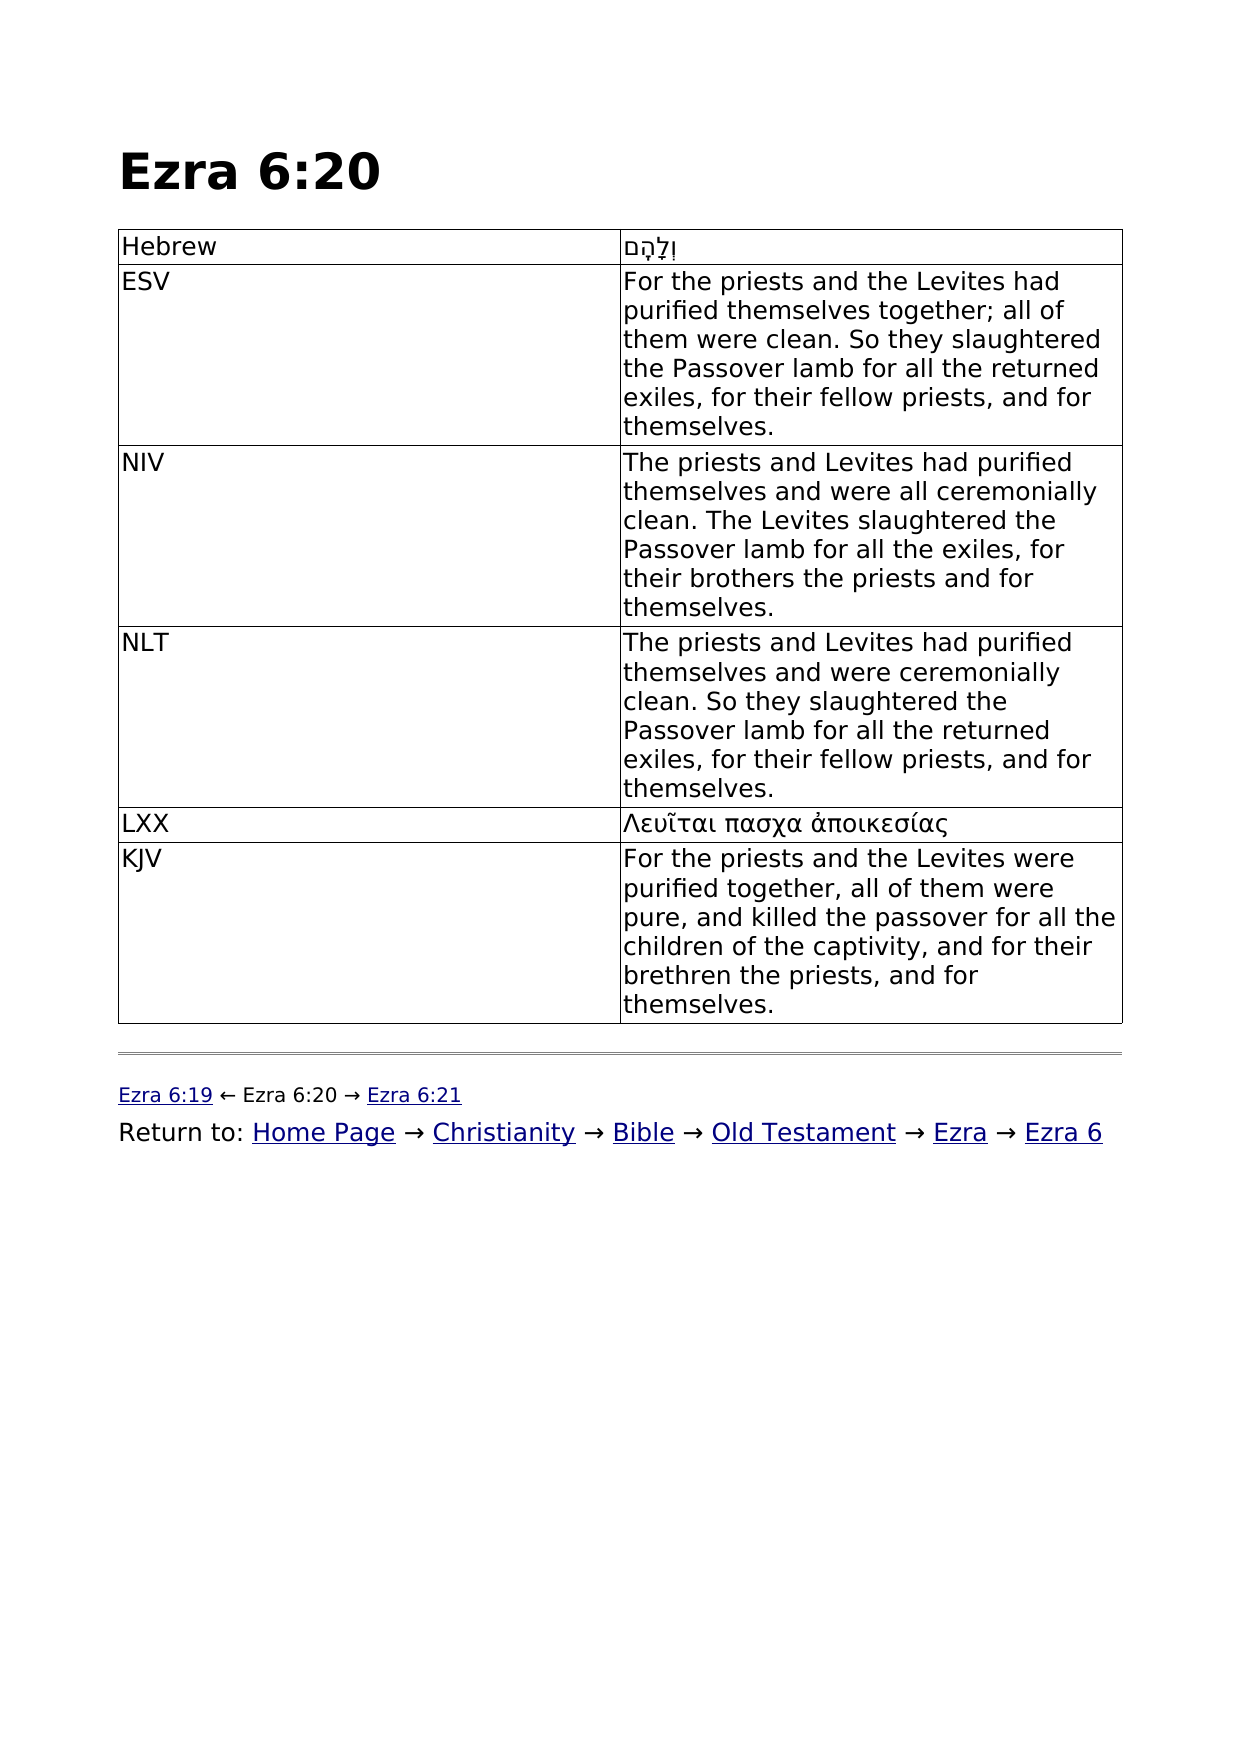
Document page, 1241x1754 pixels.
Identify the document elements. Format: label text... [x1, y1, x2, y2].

table_cell NIV [119, 446, 620, 626]
table_cell The priests and Levites had purified themselves and were all ceremonially clean. The Levites slaughtered the Passover lamb for all the exiles, for their brothers the priests and for themselves. [621, 446, 1122, 626]
table_cell Λευῖται πασχα ἀποικεσίας [621, 808, 1122, 842]
table_cell For the priests and the Levites were purified together, all of them were pure, and killed the passover for all the children of the captivity, and for their brethren the priests, and for themselves. [621, 843, 1122, 1023]
table_header וְלָהֶֽם [621, 230, 1122, 264]
table_header Hebrew [119, 230, 620, 264]
table_cell LXX [119, 808, 620, 842]
table_cell For the priests and the Levites had purified themselves together; all of them were clean. So they slaughtered the Passover lamb for all the returned exiles, for their fellow priests, and for themselves. [621, 265, 1122, 445]
table_cell NLT [119, 627, 620, 807]
subtitle Ezra 6:20 [118, 143, 1122, 201]
text Ezra 6:19 ← Ezra 6:20 → Ezra 6:21 [118, 1084, 1122, 1118]
table_cell The priests and Levites had purified themselves and were ceremonially clean. So they slaughtered the Passover lamb for all the returned exiles, for their fellow priests, and for themselves. [621, 627, 1122, 807]
table_cell ESV [119, 265, 620, 445]
text Return to: Home Page → Christianity → Bible → Old Testament → Ezra → Ezra 6 [118, 1118, 1122, 1147]
table_cell KJV [119, 843, 620, 1023]
